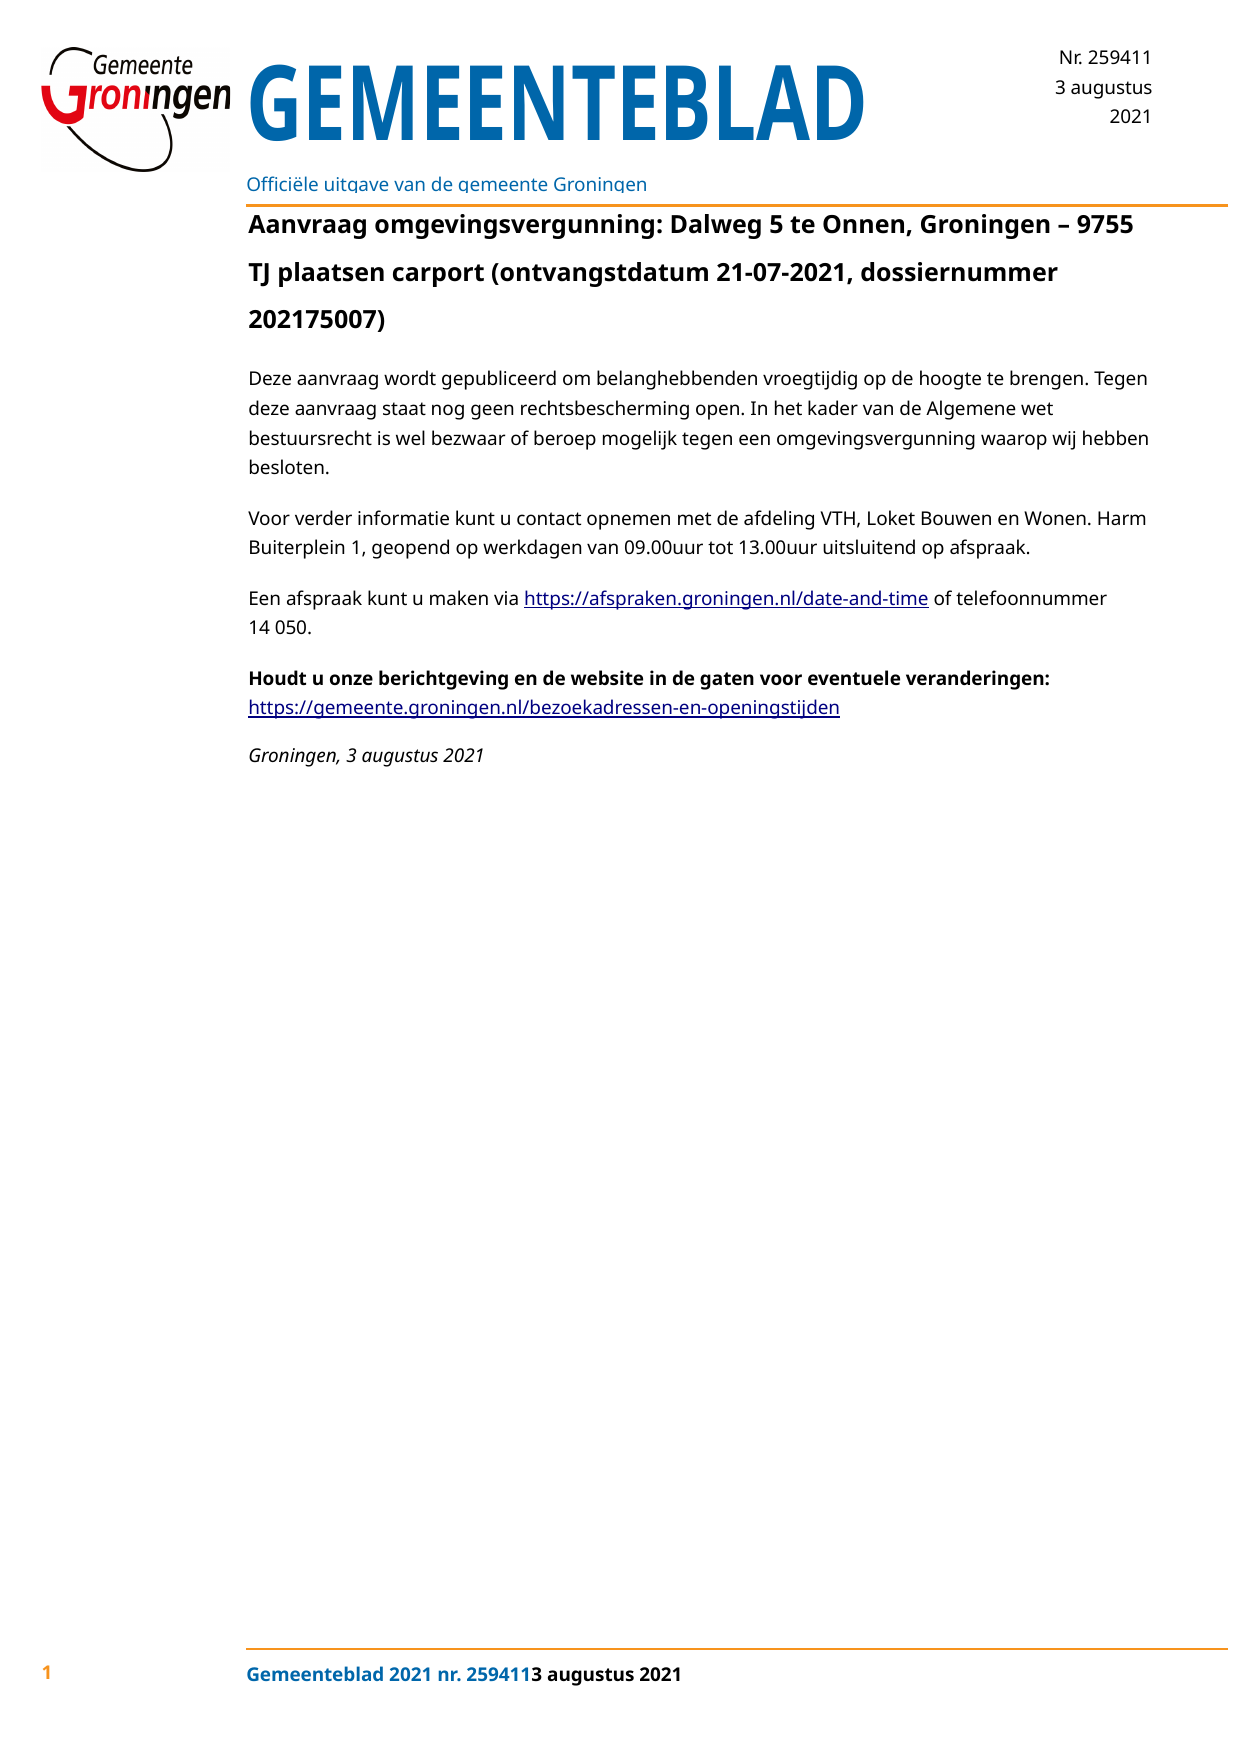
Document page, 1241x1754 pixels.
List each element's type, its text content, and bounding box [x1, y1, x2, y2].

text Aanvraag omgevingsvergunning: Dalweg 5 te Onnen, Groningen – 9755 TJ plaatsen carport (ontvangstdatum 21-07-2021, dossiernummer 202175007) [248, 207, 1152, 336]
picture [41, 47, 231, 172]
text Voor verder informatie kunt u contact opnemen met de afdeling VTH, Loket Bouwen en Wonen. Harm Buiterplein 1, geopend op werkdagen van 09.00uur tot 13.00uur uitsluitend op afspraak. [248, 505, 1152, 560]
text Deze aanvraag wordt gepubliceerd om belanghebbenden vroegtijdig op de hoogte te brengen. Tegen deze aanvraag staat nog geen rechtsbescherming open. In het kader van de Algemene wet bestuursrecht is wel bezwaar of beroep mogelijk tegen een omgevingsvergunning waarop wij hebben besloten. [248, 366, 1152, 480]
text Groningen, 3 augustus 2021 [248, 742, 1152, 768]
text Houdt u onze berichtgeving en de website in de gaten voor eventuele veranderingen: https://gemeente.groningen.nl/bezoekadressen-en-openingstijden [248, 665, 1152, 720]
text Een afspraak kunt u maken via https://afspraken.groningen.nl/date-and-time of telefoonnummer 14 050. [248, 585, 1152, 640]
